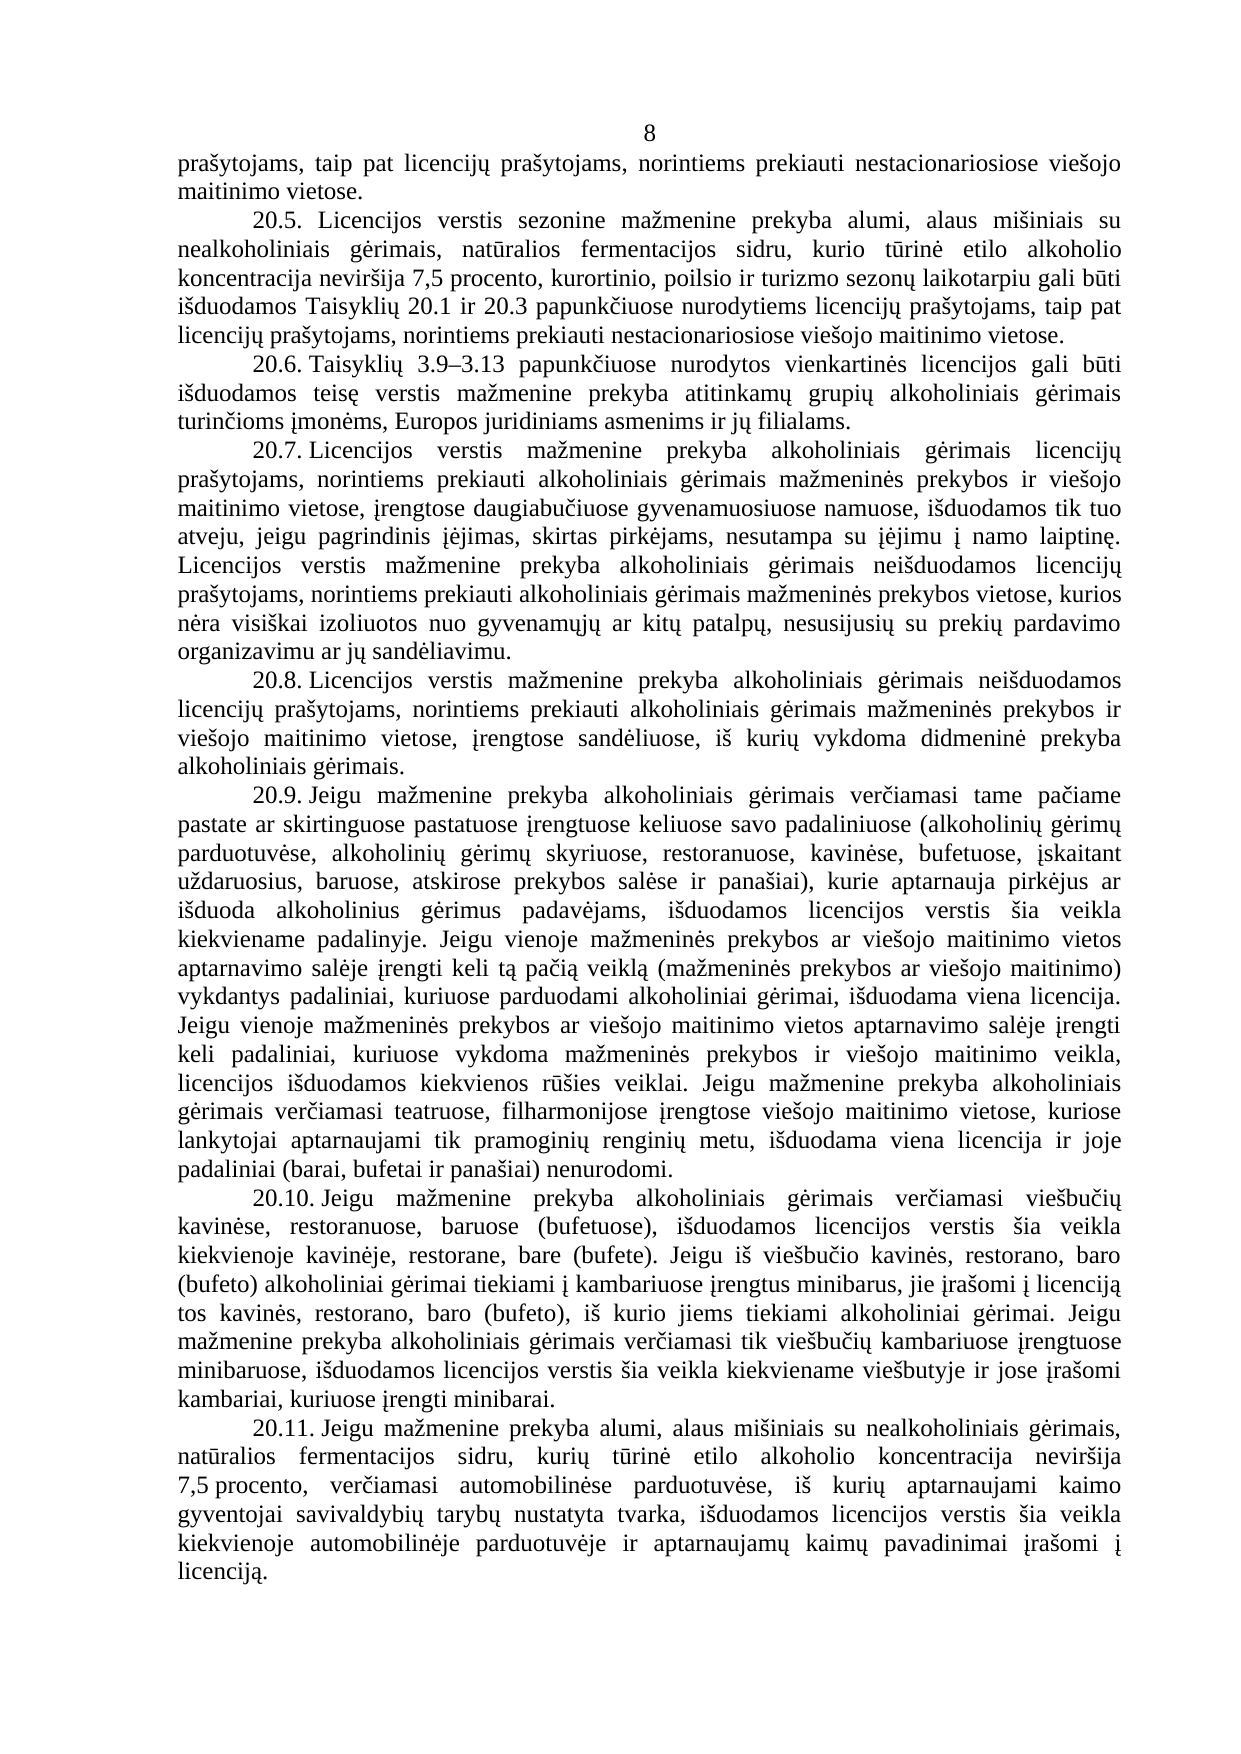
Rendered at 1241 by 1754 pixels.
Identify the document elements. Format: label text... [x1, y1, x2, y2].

text 20.5. Licencijos verstis sezonine mažmenine prekyba alumi, alaus mišiniais su nealkoholiniais gėrimais, natūralios fermentacijos sidru, kurio tūrinė etilo alkoholio koncentracija neviršija 7,5 procento, kurortinio, poilsio ir turizmo sezonų laikotarpiu gali būti išduodamos Taisyklių 20.1 ir 20.3 papunkčiuose nurodytiems licencijų prašytojams, taip pat licencijų prašytojams, norintiems prekiauti nestacionariosiose viešojo maitinimo vietose. [177, 205, 1122, 349]
text 20.6. Taisyklių 3.9–3.13 papunkčiuose nurodytos vienkartinės licencijos gali būti išduodamos teisę verstis mažmenine prekyba atitinkamų grupių alkoholiniais gėrimais turinčioms įmonėms, Europos juridiniams asmenims ir jų filialams. [177, 349, 1122, 435]
text 20.9. Jeigu mažmenine prekyba alkoholiniais gėrimais verčiamasi tame pačiame pastate ar skirtinguose pastatuose įrengtuose keliuose savo padaliniuose (alkoholinių gėrimų parduotuvėse, alkoholinių gėrimų skyriuose, restoranuose, kavinėse, bufetuose, įskaitant uždaruosius, baruose, atskirose prekybos salėse ir panašiai), kurie aptarnauja pirkėjus ar išduoda alkoholinius gėrimus padavėjams, išduodamos licencijos verstis šia veikla kiekviename padalinyje. Jeigu vienoje mažmeninės prekybos ar viešojo maitinimo vietos aptarnavimo salėje įrengti keli tą pačią veiklą (mažmeninės prekybos ar viešojo maitinimo) vykdantys padaliniai, kuriuose parduodami alkoholiniai gėrimai, išduodama viena licencija. Jeigu vienoje mažmeninės prekybos ar viešojo maitinimo vietos aptarnavimo salėje įrengti keli padaliniai, kuriuose vykdoma mažmeninės prekybos ir viešojo maitinimo veikla, licencijos išduodamos kiekvienos rūšies veiklai. Jeigu mažmenine prekyba alkoholiniais gėrimais verčiamasi teatruose, filharmonijose įrengtose viešojo maitinimo vietose, kuriose lankytojai aptarnaujami tik pramoginių renginių metu, išduodama viena licencija ir joje padaliniai (barai, bufetai ir panašiai) nenurodomi. [177, 780, 1122, 1183]
text prašytojams, taip pat licencijų prašytojams, norintiems prekiauti nestacionariosiose viešojo maitinimo vietose. [177, 148, 1122, 205]
text 20.7. Licencijos verstis mažmenine prekyba alkoholiniais gėrimais licencijų prašytojams, norintiems prekiauti alkoholiniais gėrimais mažmeninės prekybos ir viešojo maitinimo vietose, įrengtose daugiabučiuose gyvenamuosiuose namuose, išduodamos tik tuo atveju, jeigu pagrindinis įėjimas, skirtas pirkėjams, nesutampa su įėjimu į namo laiptinę. Licencijos verstis mažmenine prekyba alkoholiniais gėrimais neišduodamos licencijų prašytojams, norintiems prekiauti alkoholiniais gėrimais mažmeninės prekybos vietose, kurios nėra visiškai izoliuotos nuo gyvenamųjų ar kitų patalpų, nesusijusių su prekių pardavimo organizavimu ar jų sandėliavimu. [177, 435, 1122, 665]
text 20.11. Jeigu mažmenine prekyba alumi, alaus mišiniais su nealkoholiniais gėrimais, natūralios fermentacijos sidru, kurių tūrinė etilo alkoholio koncentracija neviršija 7,5 procento, verčiamasi automobilinėse parduotuvėse, iš kurių aptarnaujami kaimo gyventojai savivaldybių tarybų nustatyta tvarka, išduodamos licencijos verstis šia veikla kiekvienoje automobilinėje parduotuvėje ir aptarnaujamų kaimų pavadinimai įrašomi į licenciją. [177, 1413, 1122, 1585]
text 20.10. Jeigu mažmenine prekyba alkoholiniais gėrimais verčiamasi viešbučių kavinėse, restoranuose, baruose (bufetuose), išduodamos licencijos verstis šia veikla kiekvienoje kavinėje, restorane, bare (bufete). Jeigu iš viešbučio kavinės, restorano, baro (bufeto) alkoholiniai gėrimai tiekiami į kambariuose įrengtus minibarus, jie įrašomi į licenciją tos kavinės, restorano, baro (bufeto), iš kurio jiems tiekiami alkoholiniai gėrimai. Jeigu mažmenine prekyba alkoholiniais gėrimais verčiamasi tik viešbučių kambariuose įrengtuose minibaruose, išduodamos licencijos verstis šia veikla kiekviename viešbutyje ir jose įrašomi kambariai, kuriuose įrengti minibarai. [177, 1183, 1122, 1413]
text 20.8. Licencijos verstis mažmenine prekyba alkoholiniais gėrimais neišduodamos licencijų prašytojams, norintiems prekiauti alkoholiniais gėrimais mažmeninės prekybos ir viešojo maitinimo vietose, įrengtose sandėliuose, iš kurių vykdoma didmeninė prekyba alkoholiniais gėrimais. [177, 665, 1122, 780]
